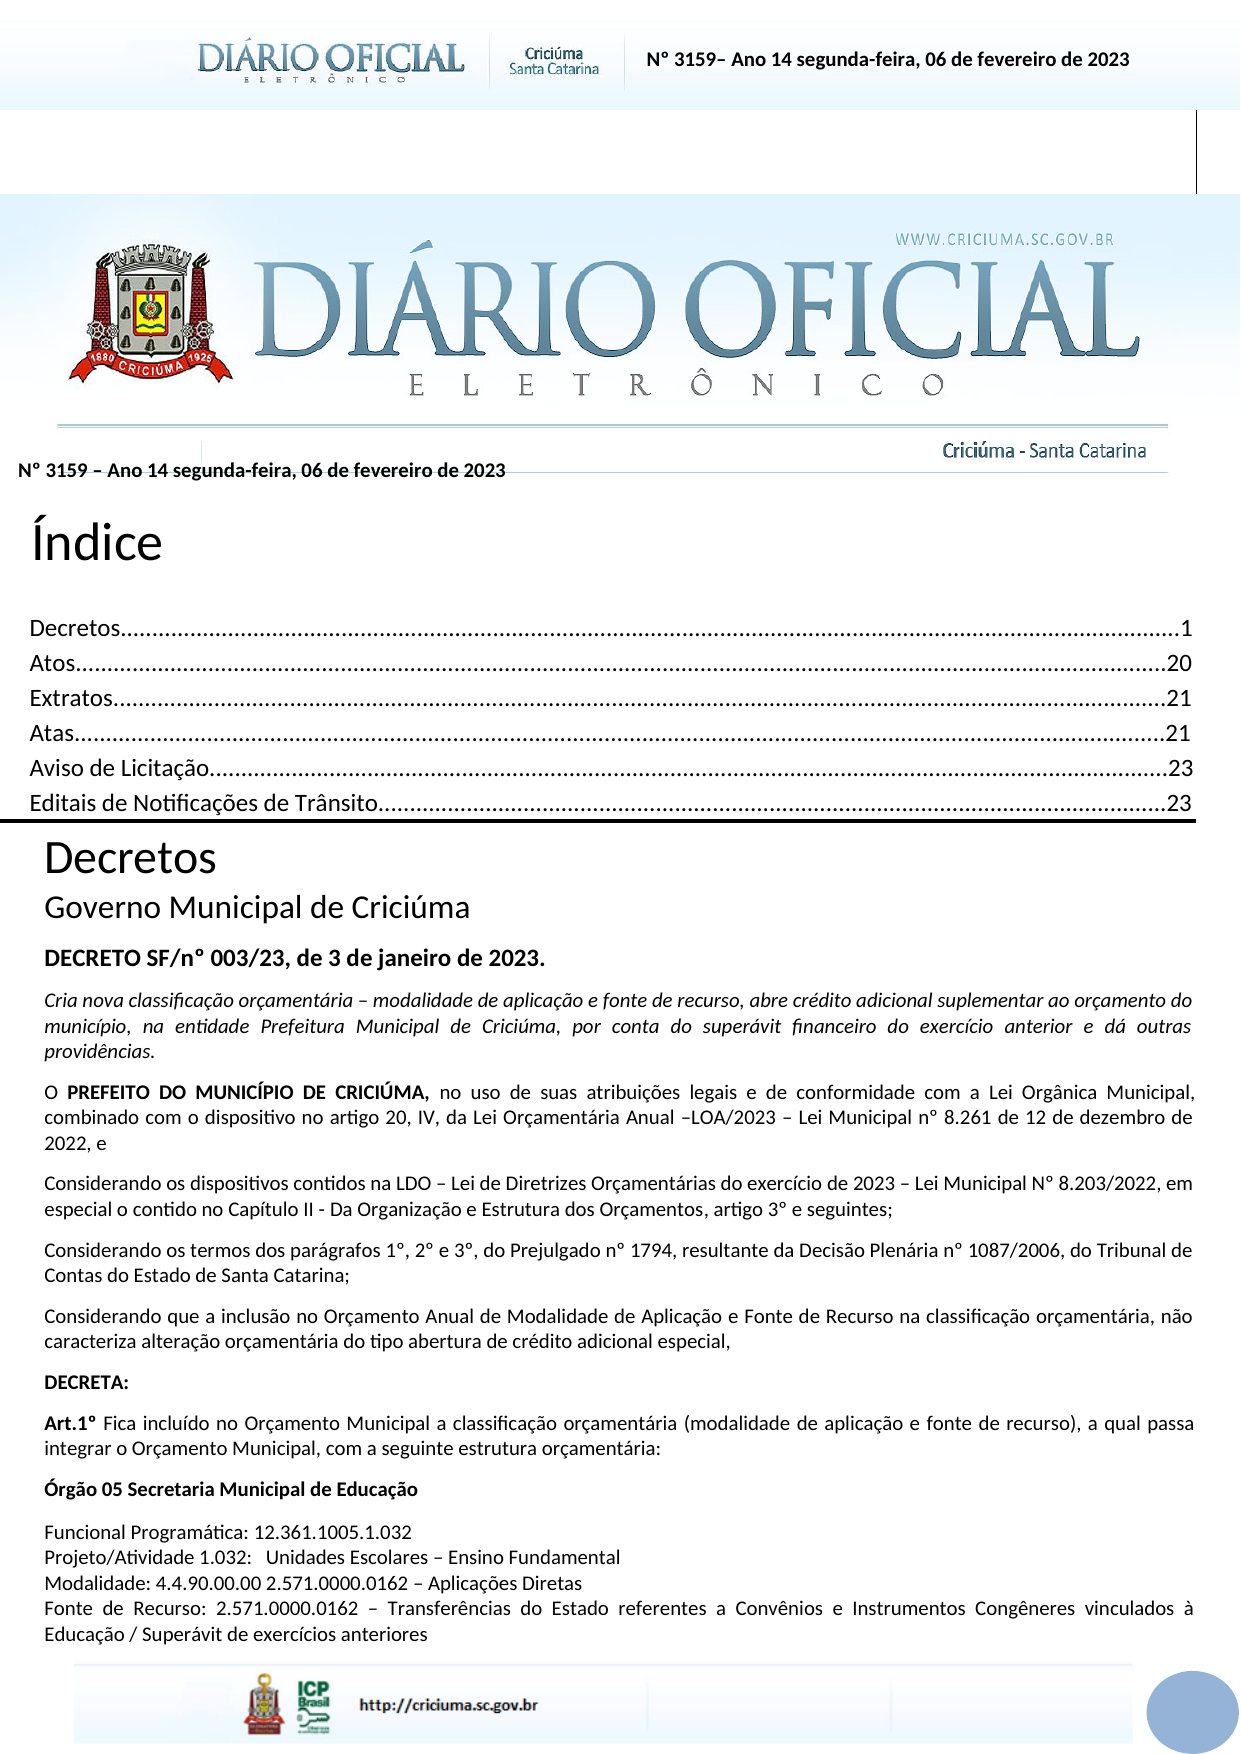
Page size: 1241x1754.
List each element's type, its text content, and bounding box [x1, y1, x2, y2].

text Considerando os dispositivos contidos na LDO – Lei de Diretrizes Orçamentárias do exercício de 2023 – Lei Municipal Nº 8.203/2022, em especial o contido no Capítulo II - Da Organização e Estrutura dos Orçamentos, artigo 3º e seguintes; [44, 1171, 1196, 1221]
text Funcional Programática: 12.361.1005.1.032 [44, 1519, 1196, 1544]
text Órgão 05 Secretaria Municipal de Educação [44, 1476, 1196, 1501]
text DECRETA: [44, 1369, 1196, 1394]
text DECRETO SF/nº 003/23, de 3 de janeiro de 2023. [44, 942, 1196, 972]
text Decretos........................................................................................................................................................................1 [0, 612, 1196, 642]
text Fonte de Recurso: 2.571.0000.0162 – Transferências do Estado referentes a Convênios e Instrumentos Congêneres vinculados à Educação / Superávit de exercícios anteriores [44, 1595, 1196, 1646]
text Projeto/Atividade 1.032: Unidades Escolares – Ensino Fundamental [44, 1544, 1196, 1570]
text Aviso de Licitação........................................................................................................................................................23 [0, 752, 1196, 782]
text Cria nova classificação orçamentária – modalidade de aplicação e fonte de recurso, abre crédito adicional suplementar ao orçamento do município, na entidade Prefeitura Municipal de Criciúma, por conta do superávit financeiro do exercício anterior e dá outras providências. [44, 987, 1196, 1064]
text Atos.............................................................................................................................................................................20 [0, 647, 1196, 677]
text Decretos [44, 827, 1196, 886]
text O PREFEITO DO MUNICÍPIO DE CRICIÚMA, no uso de suas atribuições legais e de conformidade com a Lei Orgânica Municipal, combinado com o dispositivo no artigo 20, IV, da Lei Orçamentária Anual –LOA/2023 – Lei Municipal nº 8.261 de 12 de dezembro de 2022, e [44, 1079, 1196, 1155]
text Atas.............................................................................................................................................................................21 [0, 717, 1196, 747]
text Art.1º Fica incluído no Orçamento Municipal a classificação orçamentária (modalidade de aplicação e fonte de recurso), a qual passa integrar o Orçamento Municipal, com a seguinte estrutura orçamentária: [44, 1410, 1196, 1461]
text Extratos.......................................................................................................................................................................21 [0, 682, 1196, 712]
text Modalidade: 4.4.90.00.00 2.571.0000.0162 – Aplicações Diretas [44, 1570, 1196, 1595]
text Governo Municipal de Criciúma [44, 886, 1196, 926]
text Considerando que a inclusão no Orçamento Anual de Modalidade de Aplicação e Fonte de Recurso na classificação orçamentária, não caracteriza alteração orçamentária do tipo abertura de crédito adicional especial, [44, 1303, 1196, 1354]
text Considerando os termos dos parágrafos 1º, 2º e 3º, do Prejulgado nº 1794, resultante da Decisão Plenária nº 1087/2006, do Tribunal de Contas do Estado de Santa Catarina; [44, 1237, 1196, 1288]
text Editais de Notificações de Trânsito.............................................................................................................................23 [0, 787, 1196, 819]
